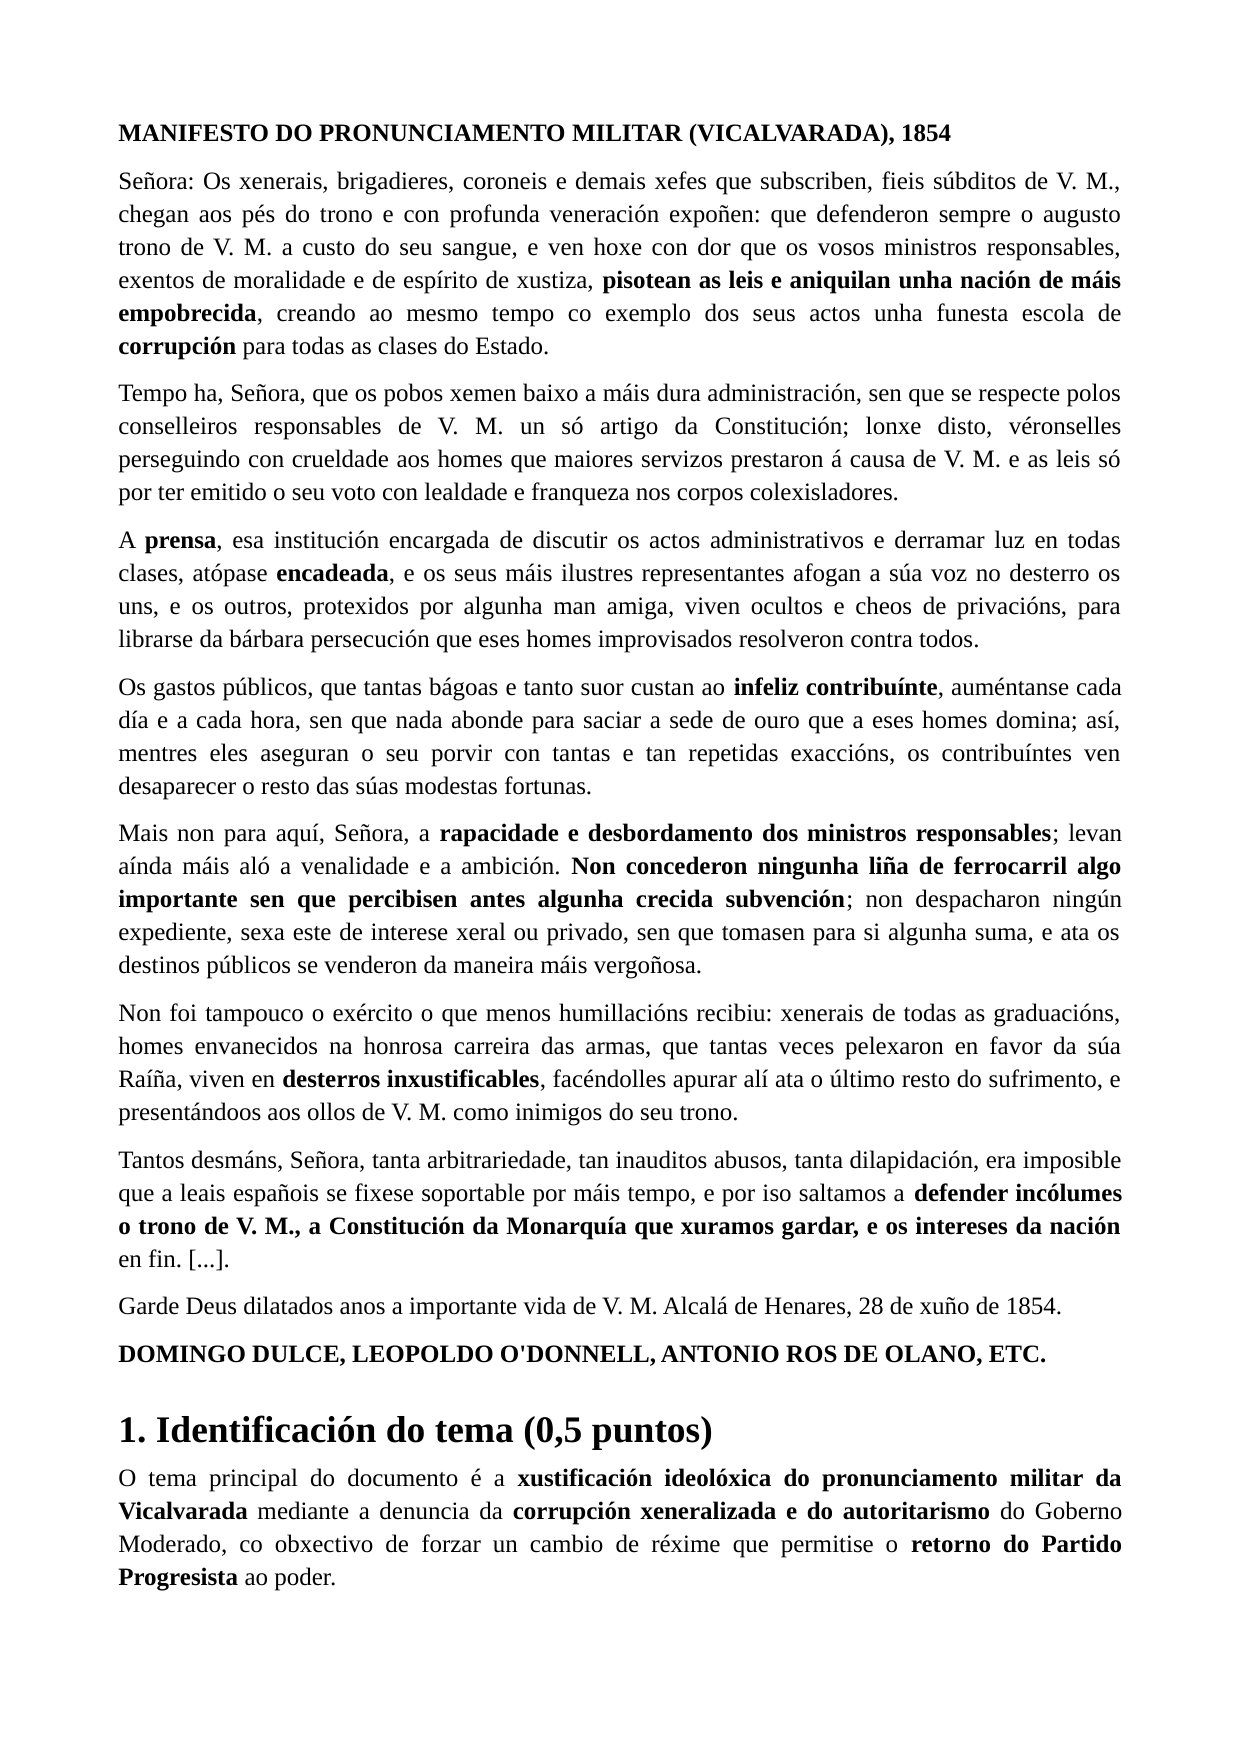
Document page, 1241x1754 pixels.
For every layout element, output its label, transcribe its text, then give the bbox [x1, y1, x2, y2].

text O tema principal do documento é a xustificación ideolóxica do pronunciamento militar da Vicalvarada mediante a denuncia da corrupción xeneralizada e do autoritarismo do Goberno Moderado, co obxectivo de forzar un cambio de réxime que permitise o retorno do Partido Progresista ao poder. [118, 1463, 1122, 1591]
text Garde Deus dilatados anos a importante vida de V. M. Alcalá de Henares, 28 de xuño de 1854. [118, 1291, 1122, 1320]
text Mais non para aquí, Señora, a rapacidade e desbordamento dos ministros responsables; levan aínda máis aló a venalidade e a ambición. Non concederon ningunha liña de ferrocarril algo importante sen que percibisen antes algunha crecida subvención; non despacharon ningún expediente, sexa este de interese xeral ou privado, sen que tomasen para si algunha suma, e ata os destinos públicos se venderon da maneira máis vergoñosa. [118, 818, 1122, 979]
text Tempo ha, Señora, que os pobos xemen baixo a máis dura administración, sen que se respecte polos conselleiros responsables de V. M. un só artigo da Constitución; lonxe disto, véronselles perseguindo con crueldade aos homes que maiores servizos prestaron á causa de V. M. e as leis só por ter emitido o seu voto con lealdade e franqueza nos corpos colexisladores. [118, 378, 1122, 506]
text Os gastos públicos, que tantas bágoas e tanto suor custan ao infeliz contribuínte, auméntanse cada día e a cada hora, sen que nada abonde para saciar a sede de ouro que a eses homes domina; así, mentres eles aseguran o seu porvir con tantas e tan repetidas exaccións, os contribuíntes ven desaparecer o resto das súas modestas fortunas. [118, 672, 1122, 799]
text Señora: Os xenerais, brigadieres, coroneis e demais xefes que subscriben, fieis súbditos de V. M., chegan aos pés do trono e con profunda veneración expoñen: que defenderon sempre o augusto trono de V. M. a custo do seu sangue, e ven hoxe con dor que os vosos ministros responsables, exentos de moralidade e de espírito de xustiza, pisotean as leis e aniquilan unha nación de máis empobrecida, creando ao mesmo tempo co exemplo dos seus actos unha funesta escola de corrupción para todas as clases do Estado. [118, 166, 1122, 359]
text Non foi tampouco o exército o que menos humillacións recibiu: xenerais de todas as graduacións, homes envanecidos na honrosa carreira das armas, que tantas veces pelexaron en favor da súa Raíña, viven en desterros inxustificables, facéndolles apurar alí ata o último resto do sufrimento, e presentándoos aos ollos de V. M. como inimigos do seu trono. [118, 998, 1122, 1126]
text DOMINGO DULCE, LEOPOLDO O'DONNELL, ANTONIO ROS DE OLANO, ETC. [118, 1339, 1122, 1368]
text A prensa, esa institución encargada de discutir os actos administrativos e derramar luz en todas clases, atópase encadeada, e os seus máis ilustres representantes afogan a súa voz no desterro os uns, e os outros, protexidos por algunha man amiga, viven ocultos e cheos de privacións, para librarse da bárbara persecución que eses homes improvisados resolveron contra todos. [118, 525, 1122, 653]
subtitle 1. Identificación do tema (0,5 puntos) [118, 1407, 1122, 1451]
text Tantos desmáns, Señora, tanta arbitrariedade, tan inauditos abusos, tanta dilapidación, era imposible que a leais españois se fixese soportable por máis tempo, e por iso saltamos a defender incólumes o trono de V. M., a Constitución da Monarquía que xuramos gardar, e os intereses da nación en fin. [...]. [118, 1145, 1122, 1273]
text MANIFESTO DO PRONUNCIAMENTO MILITAR (VICALVARADA), 1854 [118, 118, 1122, 147]
